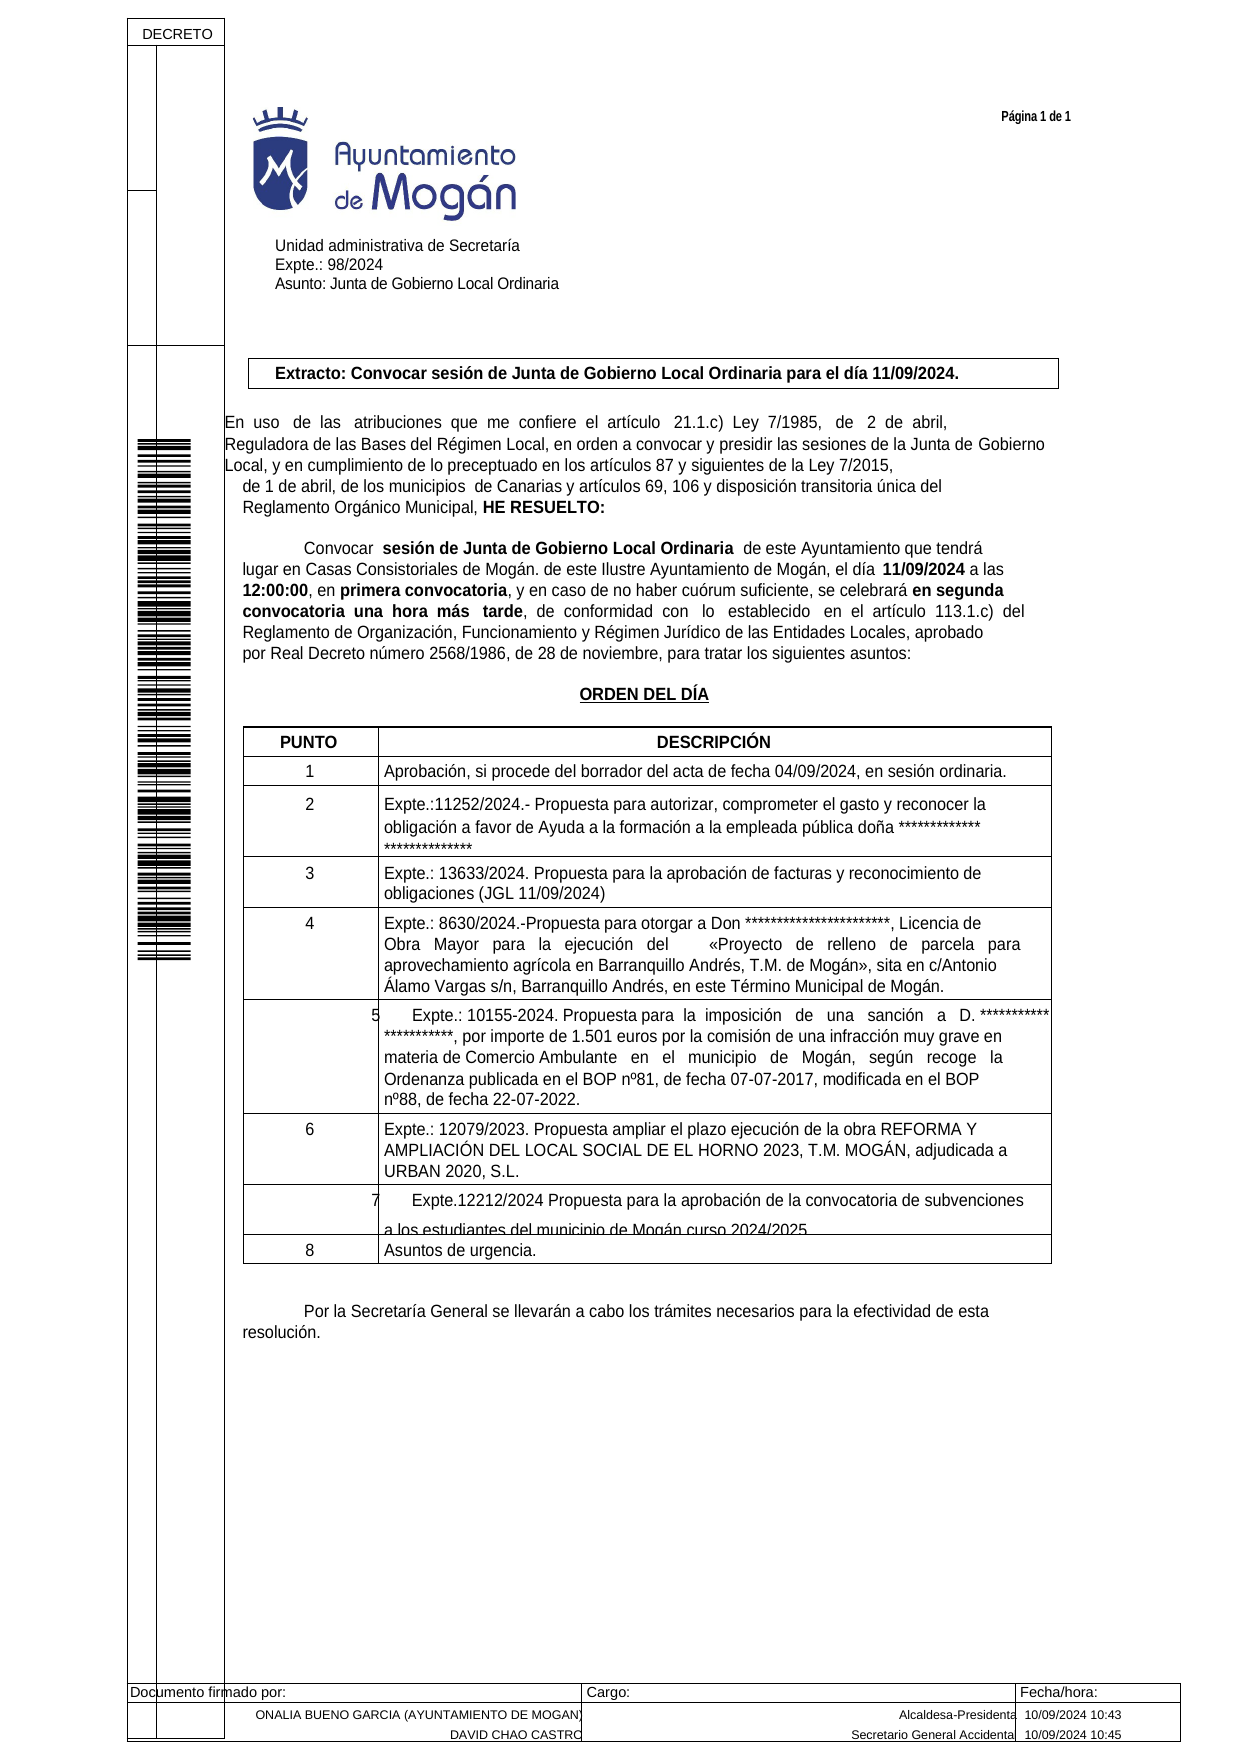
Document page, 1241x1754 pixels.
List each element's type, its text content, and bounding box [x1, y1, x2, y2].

text [1059, 363, 1188, 383]
table_cell Expte.:11252/2024.- Propuesta para autorizar, comprometer el gasto y reconocer la obligación a favor de Ayuda a la formación a la empleada pública doña ************* ************** [379, 786, 1051, 856]
table_cell 10/09/2024 10:43 10/09/2024 10:45 [1016, 1703, 1180, 1741]
text de 1 de abril, de los municipios de Canarias y artículos 69, 106 y disposición transitoria única del Reglamento Orgánico Municipal, HE RESUELTO: [242, 475, 1072, 517]
table_cell 5 [244, 1000, 378, 1113]
table_cell [157, 46, 224, 344]
table_cell 8 [244, 1235, 378, 1263]
table_cell Expte.12212/2024 Propuesta para la aprobación de la convocatoria de subvenciones a los estudiantes del municipio de Mogán curso 2024/2025. [379, 1185, 1051, 1234]
table_header PUNTO [244, 728, 378, 756]
table_header DESCRIPCIÓN [379, 728, 1051, 756]
table_cell [128, 346, 156, 1738]
text En uso de las atribuciones que me confiere el artículo 21.1.c) Ley 7/1985, de 2 de abril, Reguladora de las Bases del Régimen Local, en orden a convocar y presidir las sesiones de la Junta de Gobierno Local, y en cumplimiento de lo preceptuado en los artículos 87 y siguientes de la Ley 7/2015, [225, 412, 1072, 475]
table_header Cargo: [582, 1684, 1015, 1702]
table_cell [128, 46, 156, 190]
table_header Fecha/hora: [1016, 1684, 1180, 1702]
table_cell Expte.: 10155-2024. Propuesta para la imposición de una sanción a D. *********** ***********, por importe de 1.501 euros por la comisión de una infracción muy grave en materia de Comercio Ambulante en el municipio de Mogán, según recoge la Ordenanza publicada en el BOP nº81, de fecha 07-07-2017, modificada en el BOP nº88, de fecha 22-07-2022. [379, 1000, 1051, 1113]
picture [252, 107, 516, 226]
table_header DECRETO [128, 19, 224, 44]
table_cell 4 [244, 908, 378, 999]
text Extracto: Convocar sesión de Junta de Gobierno Local Ordinaria para el día 11/09/2024. [275, 363, 1058, 383]
table_cell 3 [244, 857, 378, 907]
table_header Documento firmado por: [225, 1684, 581, 1702]
table_cell [128, 191, 156, 344]
table_cell [157, 346, 224, 1738]
text Por la Secretaría General se llevarán a cabo los trámites necesarios para la efectividad de esta resolución. [242, 1301, 1032, 1343]
table_cell 7 [244, 1185, 378, 1234]
table_cell Aprobación, si procede del borrador del acta de fecha 04/09/2024, en sesión ordinaria. [379, 757, 1051, 785]
text ORDEN DEL DÍA [579, 684, 1188, 704]
text por Real Decreto número 2568/1986, de 28 de noviembre, para tratar los siguientes asuntos: [242, 643, 1188, 663]
text Página 1 de 1 [1001, 108, 1188, 124]
text Unidad administrativa de Secretaría Expte.: 98/2024 [275, 236, 682, 274]
table_cell 2 [244, 786, 378, 856]
table_cell Expte.: 13633/2024. Propuesta para la aprobación de facturas y reconocimiento de obligaciones (JGL 11/09/2024) [379, 857, 1051, 907]
table_cell ONALIA BUENO GARCIA (AYUNTAMIENTO DE MOGAN) DAVID CHAO CASTRO [128, 1703, 581, 1741]
text 12:00:00, en primera convocatoria, y en caso de no haber cuórum suficiente, se celebrará en segunda convocatoria una hora más tarde, de conformidad con lo establecido en el artículo 113.1.c) del Reglamento de Organización, Funcionamiento y Régimen Jurídico de las Entidades Locales, aprobado [242, 580, 1072, 643]
table_cell Asuntos de urgencia. [379, 1235, 1051, 1263]
table_cell Alcaldesa-Presidenta Secretario General Accidental [582, 1703, 1015, 1741]
table_cell Expte.: 8630/2024.-Propuesta para otorgar a Don ***********************, Licencia de Obra Mayor para la ejecución del «Proyecto de relleno de parcela para aprovechamiento agrícola en Barranquillo Andrés, T.M. de Mogán», sita en c/Antonio Álamo Vargas s/n, Barranquillo Andrés, en este Término Municipal de Mogán. [379, 908, 1051, 999]
table_cell 1 [244, 757, 378, 785]
table_cell 6 [244, 1114, 378, 1184]
text Convocar sesión de Junta de Gobierno Local Ordinaria de este Ayuntamiento que tendrá lugar en Casas Consistoriales de Mogán. de este Ilustre Ayuntamiento de Mogán, el día 11/09/2024 a las [242, 538, 1072, 580]
text Asunto: Junta de Gobierno Local Ordinaria [275, 274, 1188, 293]
table_cell Expte.: 12079/2023. Propuesta ampliar el plazo ejecución de la obra REFORMA Y AMPLIACIÓN DEL LOCAL SOCIAL DE EL HORNO 2023, T.M. MOGÁN, adjudicada a URBAN 2020, S.L. [379, 1114, 1051, 1184]
